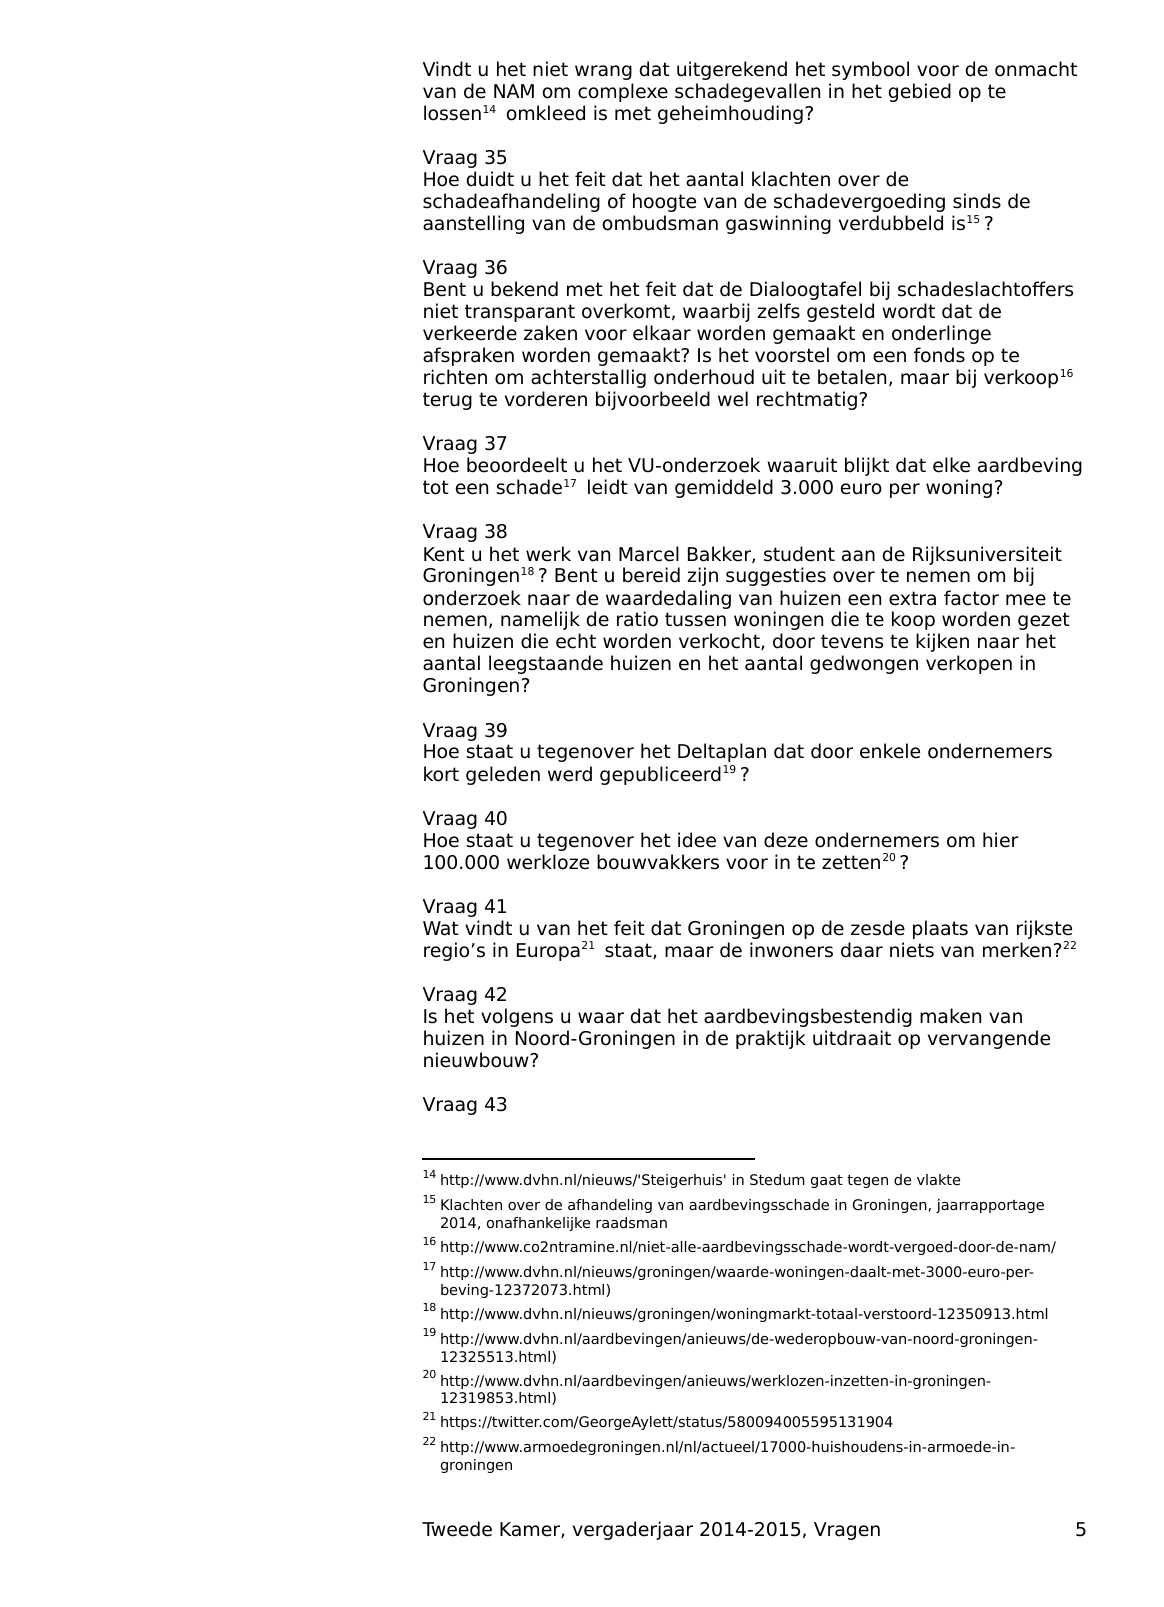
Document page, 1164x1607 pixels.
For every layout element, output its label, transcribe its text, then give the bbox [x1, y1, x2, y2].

text Vraag 39 [422, 719, 1087, 741]
text http://www.dvhn.nl/nieuws/groningen/waarde-woningen-daalt-met-3000-euro-per-beving-12372073.html) [422, 1260, 1087, 1299]
text http://www.co2ntramine.nl/niet-alle-aardbevingsschade-wordt-vergoed-door-de-nam/ [422, 1235, 1087, 1257]
text Hoe beoordeelt u het VU-onderzoek waaruit blijkt dat elke aardbeving tot een schade leidt van gemiddeld 3.000 euro per woning? [422, 455, 1087, 499]
text Klachten over de afhandeling van aardbevingsschade in Groningen, jaarrapportage 2014, onafhankelijke raadsman [422, 1193, 1087, 1232]
text Hoe staat u tegenover het Deltaplan dat door enkele ondernemers kort geleden werd gepubliceerd? [422, 741, 1087, 785]
text https://twitter.com/GeorgeAylett/status/580094005595131904 [422, 1410, 1087, 1432]
text Bent u bekend met het feit dat de Dialoogtafel bij schadeslachtoffers niet transparant overkomt, waarbij zelfs gesteld wordt dat de verkeerde zaken voor elkaar worden gemaakt en onderlinge afspraken worden gemaakt? Is het voorstel om een fonds op te richten om achterstallig onderhoud uit te betalen, maar bij verkoop terug te vorderen bijvoorbeeld wel rechtmatig? [422, 279, 1087, 411]
text http://www.dvhn.nl/aardbevingen/anieuws/de-wederopbouw-van-noord-groningen-12325513.html) [422, 1327, 1087, 1366]
text Vraag 43 [422, 1094, 1087, 1116]
text Is het volgens u waar dat het aardbevingsbestendig maken van huizen in Noord-Groningen in de praktijk uitdraait op vervangende nieuwbouw? [422, 1006, 1087, 1072]
text Hoe staat u tegenover het idee van deze ondernemers om hier 100.000 werkloze bouwvakkers voor in te zetten? [422, 829, 1087, 873]
text Hoe duidt u het feit dat het aantal klachten over de schadeafhandeling of hoogte van de schadevergoeding sinds de aanstelling van de ombudsman gaswinning verdubbeld is? [422, 169, 1087, 235]
text Vraag 41 [422, 896, 1087, 918]
text Vraag 40 [422, 808, 1087, 829]
text Kent u het werk van Marcel Bakker, student aan de Rijksuniversiteit Groningen? Bent u bereid zijn suggesties over te nemen om bij onderzoek naar de waardedaling van huizen een extra factor mee te nemen, namelijk de ratio tussen woningen die te koop worden gezet en huizen die echt worden verkocht, door tevens te kijken naar het aantal leegstaande huizen en het aantal gedwongen verkopen in Groningen? [422, 543, 1087, 697]
text Vraag 35 [422, 147, 1087, 169]
text Wat vindt u van het feit dat Groningen op de zesde plaats van rijkste regio’s in Europa staat, maar de inwoners daar niets van merken? [422, 918, 1087, 962]
text Vraag 42 [422, 984, 1087, 1006]
text http://www.armoedegroningen.nl/nl/actueel/17000-huishoudens-in-armoede-in-groningen [422, 1435, 1087, 1474]
text Vindt u het niet wrang dat uitgerekend het symbool voor de onmacht van de NAM om complexe schadegevallen in het gebied op te lossen omkleed is met geheimhouding? [422, 59, 1087, 125]
text http://www.dvhn.nl/nieuws/'Steigerhuis' in Stedum gaat tegen de vlakte [422, 1168, 1087, 1190]
text http://www.dvhn.nl/aardbevingen/anieuws/werklozen-inzetten-in-groningen-12319853.html) [422, 1368, 1087, 1407]
text Vraag 37 [422, 433, 1087, 455]
text http://www.dvhn.nl/nieuws/groningen/woningmarkt-totaal-verstoord-12350913.html [422, 1302, 1087, 1324]
text Vraag 38 [422, 521, 1087, 543]
text Vraag 36 [422, 257, 1087, 279]
